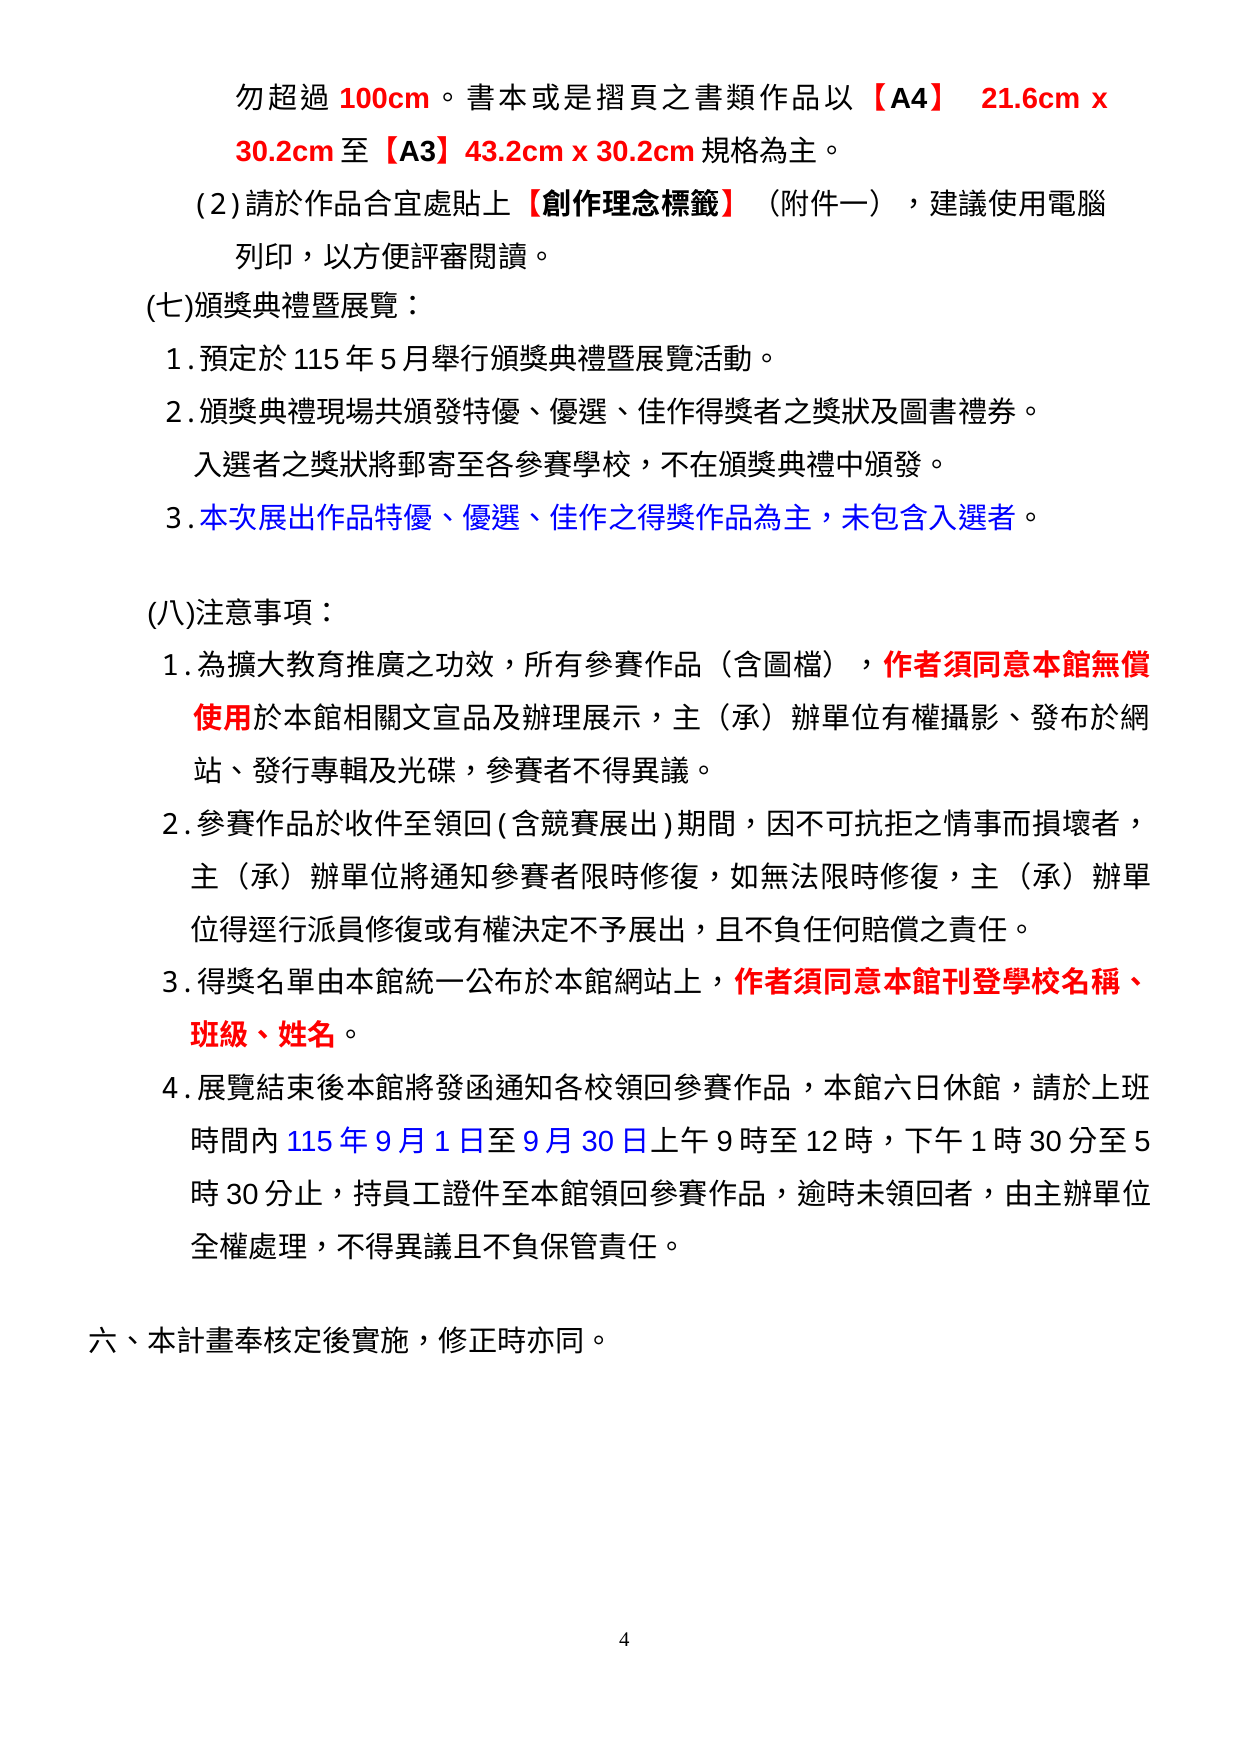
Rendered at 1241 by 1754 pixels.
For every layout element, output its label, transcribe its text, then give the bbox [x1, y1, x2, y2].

text 1.預定於115年5月舉行頒獎典禮暨展覽活動。 [89, 336, 1152, 378]
text 2.頒獎典禮現場共頒發特優、優選、佳作得獎者之獎狀及圖書禮券。 [89, 389, 1152, 431]
text 入選者之獎狀將郵寄至各參賽學校，不在頒獎典禮中頒發。 [103, 442, 1152, 484]
table_cell 勿超過100cm。書本或是摺頁之書類作品以【A4】 21.6cm x 30.2cm至【A3】43.2cm x 30.2cm規格為主。 (2)請於作品合宜處貼上【創作理念標籤】（附件一），建議使用電腦列印，以方便評審閱讀。 [163, 75, 1119, 283]
text 1.為擴大教育推廣之功效，所有參賽作品（含圖檔），作者須同意本館無償使用於本館相關文宣品及辦理展示，主（承）辦單位有權攝影、發布於網站、發行專輯及光碟，參賽者不得異議。 [161, 642, 1152, 790]
text (七)頒獎典禮暨展覽： [89, 283, 1152, 325]
text 六、本計畫奉核定後實施，修正時亦同。 [89, 1318, 1152, 1360]
text (八)注意事項： [147, 589, 1152, 631]
text 3.本次展出作品特優、優選、佳作之得獎作品為主，未包含入選者。 [89, 494, 1152, 537]
text 3.得獎名單由本館統一公布於本館網站上，作者須同意本館刊登學校名稱、班級、姓名。 [161, 959, 1152, 1054]
text 2.參賽作品於收件至領回(含競賽展出)期間，因不可抗拒之情事而損壞者，主（承）辦單位將通知參賽者限時修復，如無法限時修復，主（承）辦單位得逕行派員修復或有權決定不予展出，且不負任何賠償之責任。 [161, 801, 1152, 948]
text 4.展覽結束後本館將發函通知各校領回參賽作品，本館六日休館，請於上班時間內115年9月1日至9月30日上午9時至12時，下午1時30分至5時30分止，持員工證件至本館領回參賽作品，逾時未領回者，由主辦單位全權處理，不得異議且不負保管責任。 [161, 1065, 1152, 1266]
